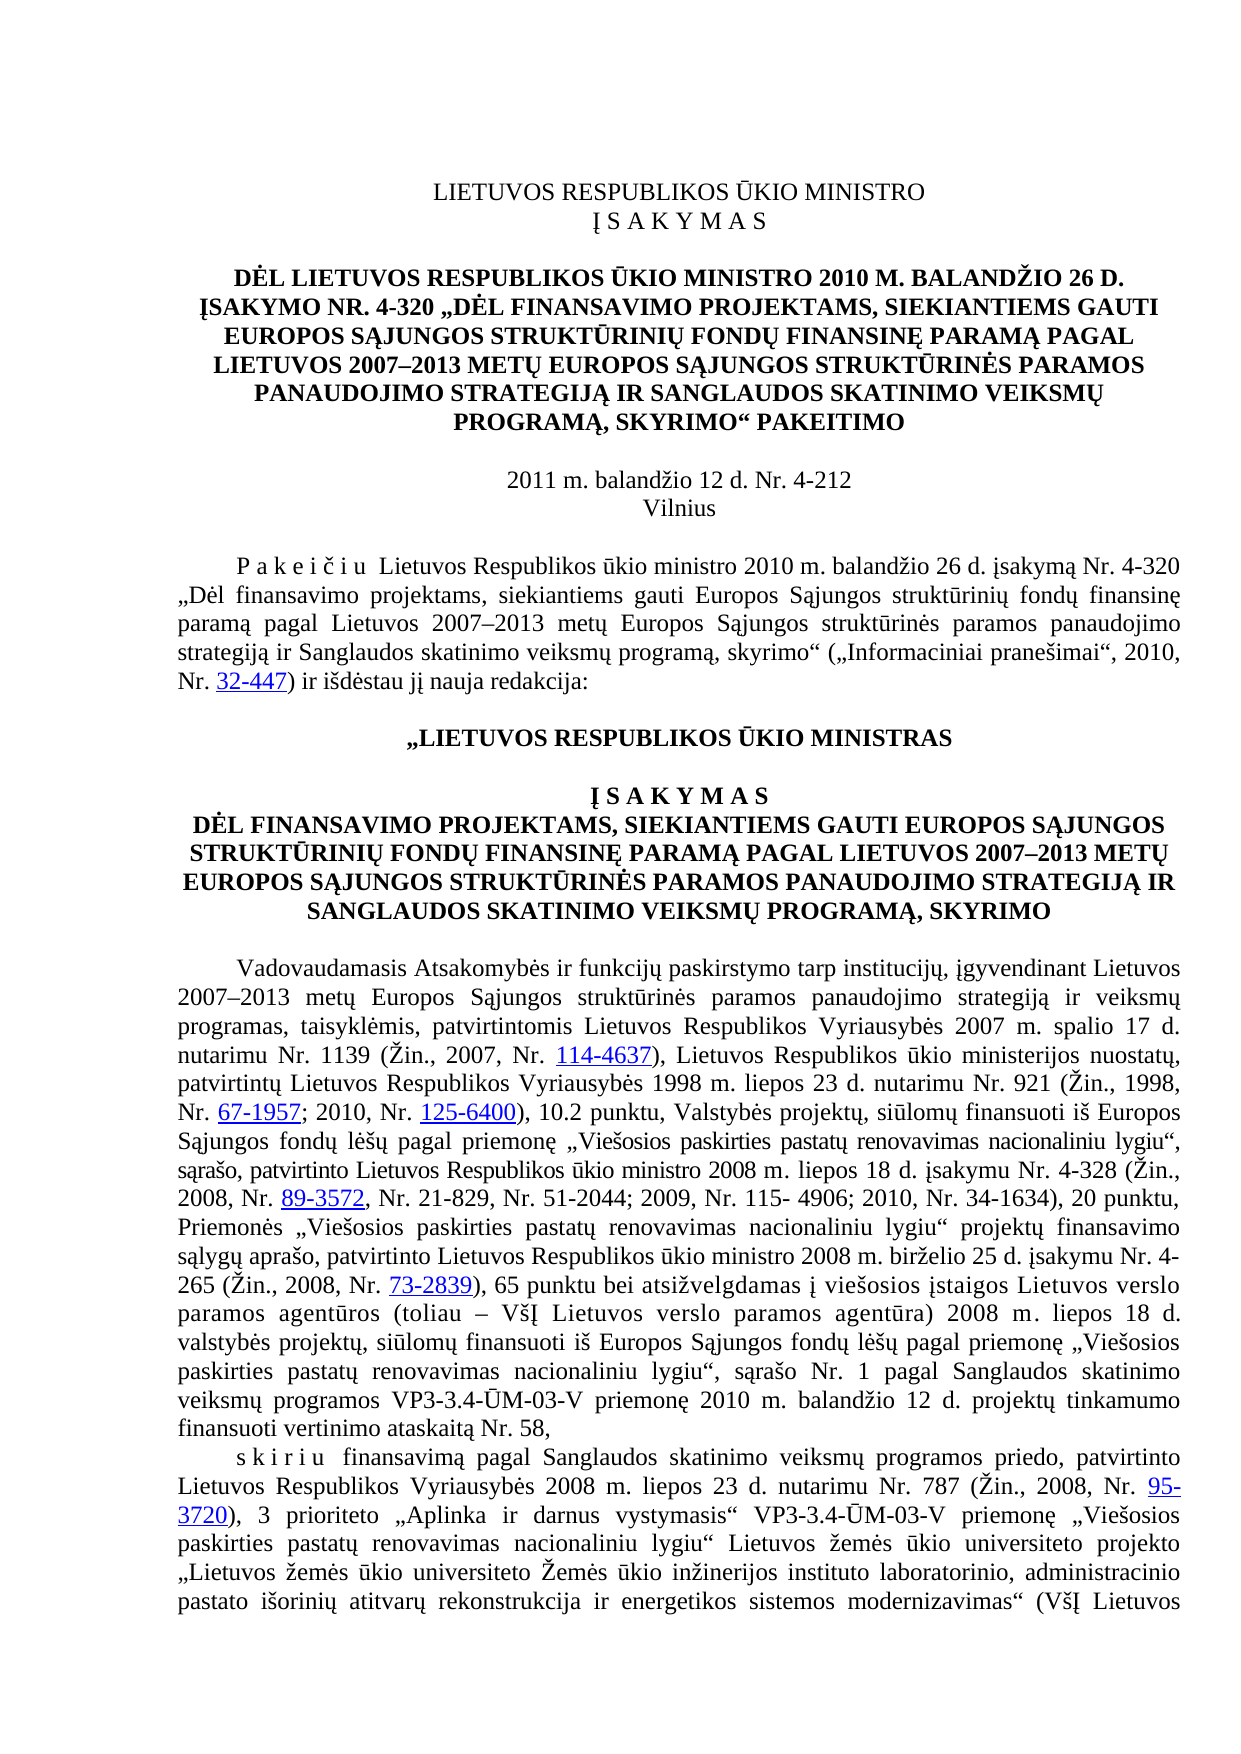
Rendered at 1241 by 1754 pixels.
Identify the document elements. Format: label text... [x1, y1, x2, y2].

text Vilnius [177, 493, 1181, 522]
text ĮSAKYMAS [177, 206, 1181, 235]
text DĖL FINANSAVIMO PROJEKTAMS, SIEKIANTIEMS GAUTI EUROPOS SĄJUNGOS STRUKTŪRINIŲ FONDŲ FINANSINĘ PARAMĄ PAGAL LIETUVOS 2007–2013 METŲ EUROPOS SĄJUNGOS STRUKTŪRINĖS PARAMOS PANAUDOJIMO STRATEGIJĄ IR SANGLAUDOS SKATINIMO VEIKSMŲ PROGRAMĄ, SKYRIMO [177, 810, 1181, 925]
text 2011 m. balandžio 12 d. Nr. 4-212 [177, 465, 1181, 493]
text Vadovaudamasis Atsakomybės ir funkcijų paskirstymo tarp institucijų, įgyvendinant Lietuvos 2007–2013 metų Europos Sąjungos struktūrinės paramos panaudojimo strategiją ir veiksmų programas, taisyklėmis, patvirtintomis Lietuvos Respublikos Vyriausybės 2007 m. spalio 17 d. nutarimu Nr. 1139 (Žin., 2007, Nr. 114-4637), Lietuvos Respublikos ūkio ministerijos nuostatų, patvirtintų Lietuvos Respublikos Vyriausybės 1998 m. liepos 23 d. nutarimu Nr. 921 (Žin., 1998, Nr. 67-1957; 2010, Nr. 125-6400), 10.2 punktu, Valstybės projektų, siūlomų finansuoti iš Europos Sąjungos fondų lėšų pagal priemonę „Viešosios paskirties pastatų renovavimas nacionaliniu lygiu“, sąrašo, patvirtinto Lietuvos Respublikos ūkio ministro 2008 m. liepos 18 d. įsakymu Nr. 4-328 (Žin., 2008, Nr. 89-3572, Nr. 21-829, Nr. 51-2044; 2009, Nr. 115- 4906; 2010, Nr. 34-1634), 20 punktu, Priemonės „Viešosios paskirties pastatų renovavimas nacionaliniu lygiu“ projektų finansavimo sąlygų aprašo, patvirtinto Lietuvos Respublikos ūkio ministro 2008 m. birželio 25 d. įsakymu Nr. 4-265 (Žin., 2008, Nr. 73-2839), 65 punktu bei atsižvelgdamas į viešosios įstaigos Lietuvos verslo paramos agentūros (toliau – VšĮ Lietuvos verslo paramos agentūra) 2008 m. liepos 18 d. valstybės projektų, siūlomų finansuoti iš Europos Sąjungos fondų lėšų pagal priemonę „Viešosios paskirties pastatų renovavimas nacionaliniu lygiu“, sąrašo Nr. 1 pagal Sanglaudos skatinimo veiksmų programos VP3-3.4-ŪM-03-V priemonę 2010 m. balandžio 12 d. projektų tinkamumo finansuoti vertinimo ataskaitą Nr. 58, [177, 953, 1181, 1442]
text Pakeičiu Lietuvos Respublikos ūkio ministro 2010 m. balandžio 26 d. įsakymą Nr. 4-320 „Dėl finansavimo projektams, siekiantiems gauti Europos Sąjungos struktūrinių fondų finansinę paramą pagal Lietuvos 2007–2013 metų Europos Sąjungos struktūrinės paramos panaudojimo strategiją ir Sanglaudos skatinimo veiksmų programą, skyrimo“ („Informaciniai pranešimai“, 2010, Nr. 32-447) ir išdėstau jį nauja redakcija: [177, 551, 1181, 695]
text LIETUVOS RESPUBLIKOS ŪKIO MINISTRO [177, 177, 1181, 206]
text ĮSAKYMAS [177, 781, 1181, 810]
text skiriu finansavimą pagal Sanglaudos skatinimo veiksmų programos priedo, patvirtinto Lietuvos Respublikos Vyriausybės 2008 m. liepos 23 d. nutarimu Nr. 787 (Žin., 2008, Nr. 95-3720), 3 prioriteto „Aplinka ir darnus vystymasis“ VP3-3.4-ŪM-03-V priemonę „Viešosios paskirties pastatų renovavimas nacionaliniu lygiu“ Lietuvos žemės ūkio universiteto projekto „Lietuvos žemės ūkio universiteto Žemės ūkio inžinerijos instituto laboratorinio, administracinio pastato išorinių atitvarų rekonstrukcija ir energetikos sistemos modernizavimas“ (VšĮ Lietuvos [177, 1442, 1181, 1615]
text DĖL LIETUVOS RESPUBLIKOS ŪKIO MINISTRO 2010 M. BALANDŽIO 26 D. ĮSAKYMO NR. 4-320 „DĖL FINANSAVIMO PROJEKTAMS, SIEKIANTIEMS GAUTI EUROPOS SĄJUNGOS STRUKTŪRINIŲ FONDŲ FINANSINĘ PARAMĄ PAGAL LIETUVOS 2007–2013 METŲ EUROPOS SĄJUNGOS STRUKTŪRINĖS PARAMOS PANAUDOJIMO STRATEGIJĄ IR SANGLAUDOS SKATINIMO VEIKSMŲ PROGRAMĄ, SKYRIMO“ PAKEITIMO [177, 263, 1181, 436]
text „LIETUVOS RESPUBLIKOS ŪKIO MINISTRAS [177, 723, 1181, 752]
